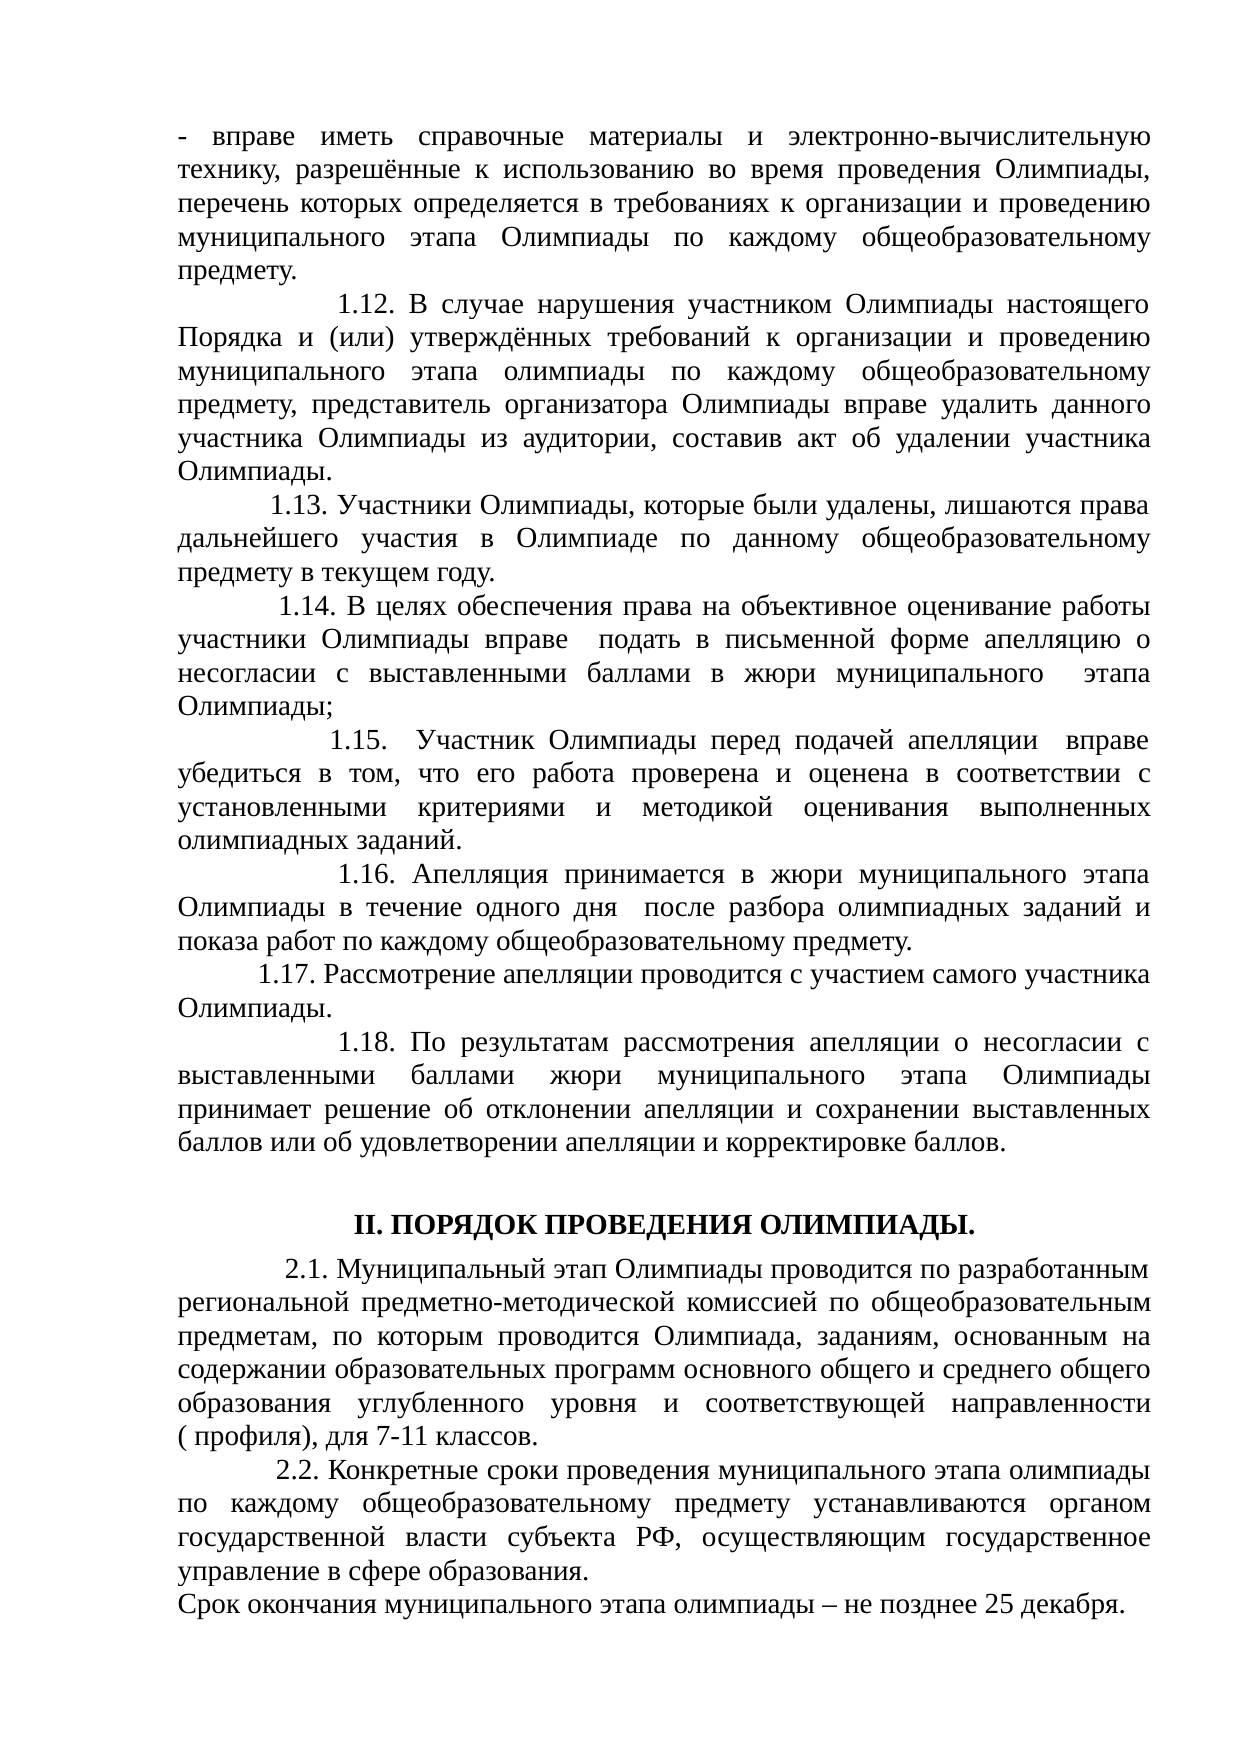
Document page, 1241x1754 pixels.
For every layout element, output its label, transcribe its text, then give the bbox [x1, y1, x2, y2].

text 1.13. Участники Олимпиады, которые были удалены, лишаются права дальнейшего участия в Олимпиаде по данному общеобразовательному предмету в текущем году. [177, 487, 1152, 588]
text 1.12. В случае нарушения участником Олимпиады настоящего Порядка и (или) утверждённых требований к организации и проведению муниципального этапа олимпиады по каждому общеобразовательному предмету, представитель организатора Олимпиады вправе удалить данного участника Олимпиады из аудитории, составив акт об удалении участника Олимпиады. [177, 286, 1152, 487]
text Срок окончания муниципального этапа олимпиады – не позднее 25 декабря. [177, 1586, 1152, 1620]
text II. ПОРЯДОК ПРОВЕДЕНИЯ ОЛИМПИАДЫ. [177, 1207, 1152, 1240]
text 2.1. Муниципальный этап Олимпиады проводится по разработанным региональной предметно-методической комиссией по общеобразовательным предметам, по которым проводится Олимпиада, заданиям, основанным на содержании образовательных программ основного общего и среднего общего образования углубленного уровня и соответствующей направленности ( профиля), для 7-11 классов. [177, 1251, 1152, 1452]
text 1.18. По результатам рассмотрения апелляции о несогласии с выставленными баллами жюри муниципального этапа Олимпиады принимает решение об отклонении апелляции и сохранении выставленных баллов или об удовлетворении апелляции и корректировке баллов. [177, 1024, 1152, 1158]
text - вправе иметь справочные материалы и электронно-вычислительную технику, разрешённые к использованию во время проведения Олимпиады, перечень которых определяется в требованиях к организации и проведению муниципального этапа Олимпиады по каждому общеобразовательному предмету. [177, 118, 1152, 286]
text 1.14. В целях обеспечения права на объективное оценивание работы участники Олимпиады вправе подать в письменной форме апелляцию о несогласии с выставленными баллами в жюри муниципального этапа Олимпиады; [177, 588, 1152, 722]
text 2.2. Конкретные сроки проведения муниципального этапа олимпиады по каждому общеобразовательному предмету устанавливаются органом государственной власти субъекта РФ, осуществляющим государственное управление в сфере образования. [177, 1452, 1152, 1586]
text 1.15. Участник Олимпиады перед подачей апелляции вправе убедиться в том, что его работа проверена и оценена в соответствии с установленными критериями и методикой оценивания выполненных олимпиадных заданий. [177, 722, 1152, 856]
text 1.16. Апелляция принимается в жюри муниципального этапа Олимпиады в течение одного дня после разбора олимпиадных заданий и показа работ по каждому общеобразовательному предмету. [177, 856, 1152, 957]
text 1.17. Рассмотрение апелляции проводится с участием самого участника Олимпиады. [177, 957, 1152, 1024]
